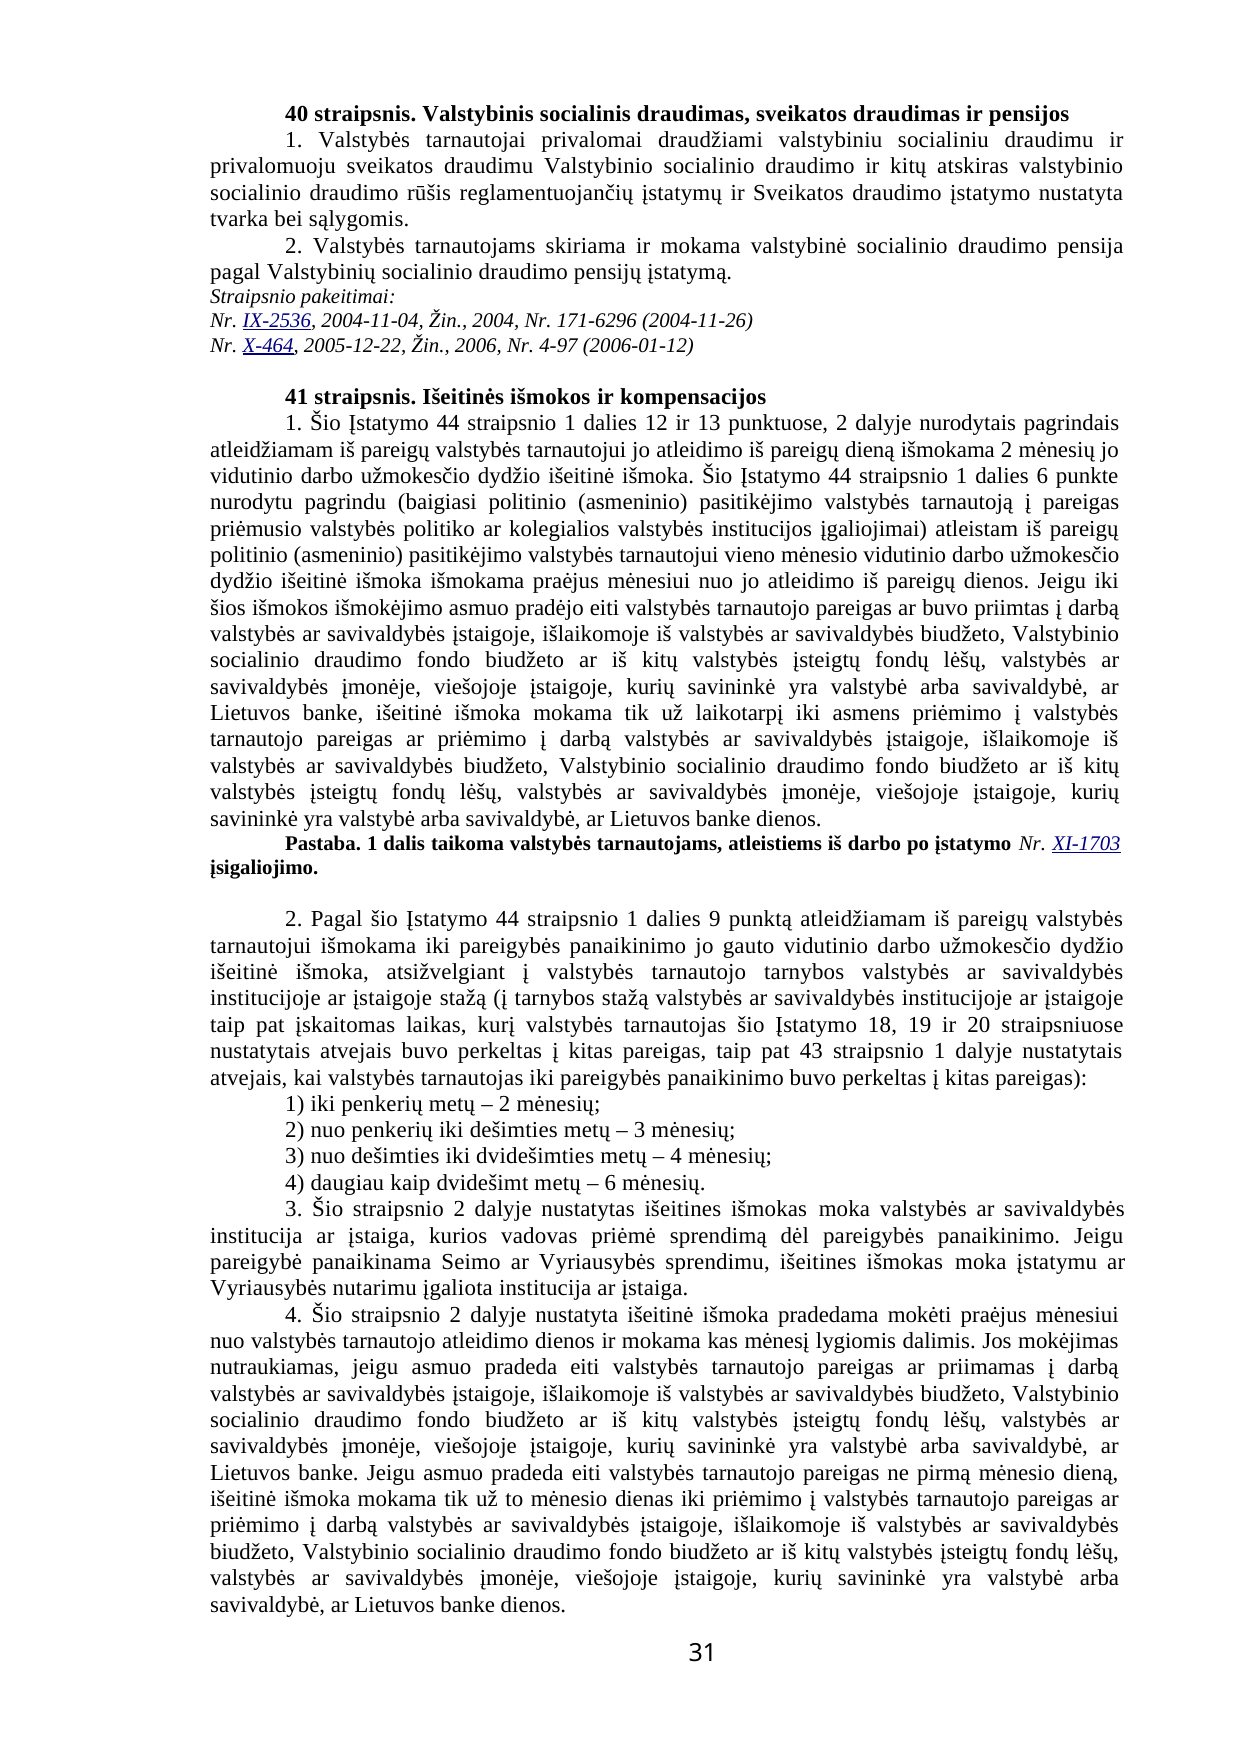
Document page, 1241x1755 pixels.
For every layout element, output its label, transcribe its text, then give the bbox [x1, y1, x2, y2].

text Nr. IX-2536, 2004-11-04, Žin., 2004, Nr. 171-6296 (2004-11-26) [210, 308, 1120, 332]
text Straipsnio pakeitimai: [210, 284, 1126, 308]
text 4) daugiau kaip dvidešimt metų – 6 mėnesių. [210, 1169, 1126, 1195]
text 1. Šio Įstatymo 44 straipsnio 1 dalies 12 ir 13 punktuose, 2 dalyje nurodytais pagrindais atleidžiamam iš pareigų valstybės tarnautojui jo atleidimo iš pareigų dieną išmokama 2 mėnesių jo vidutinio darbo užmokesčio dydžio išeitinė išmoka. Šio Įstatymo 44 straipsnio 1 dalies 6 punkte nurodytu pagrindu (baigiasi politinio (asmeninio) pasitikėjimo valstybės tarnautoją į pareigas priėmusio valstybės politiko ar kolegialios valstybės institucijos įgaliojimai) atleistam iš pareigų politinio (asmeninio) pasitikėjimo valstybės tarnautojui vieno mėnesio vidutinio darbo užmokesčio dydžio išeitinė išmoka išmokama praėjus mėnesiui nuo jo atleidimo iš pareigų dienos. Jeigu iki šios išmokos išmokėjimo asmuo pradėjo eiti valstybės tarnautojo pareigas ar buvo priimtas į darbą valstybės ar savivaldybės įstaigoje, išlaikomoje iš valstybės ar savivaldybės biudžeto, Valstybinio socialinio draudimo fondo biudžeto ar iš kitų valstybės įsteigtų fondų lėšų, valstybės ar savivaldybės įmonėje, viešojoje įstaigoje, kurių savininkė yra valstybė arba savivaldybė, ar Lietuvos banke, išeitinė išmoka mokama tik už laikotarpį iki asmens priėmimo į valstybės tarnautojo pareigas ar priėmimo į darbą valstybės ar savivaldybės įstaigoje, išlaikomoje iš valstybės ar savivaldybės biudžeto, Valstybinio socialinio draudimo fondo biudžeto ar iš kitų valstybės įsteigtų fondų lėšų, valstybės ar savivaldybės įmonėje, viešojoje įstaigoje, kurių savininkė yra valstybė arba savivaldybė, ar Lietuvos banke dienos. [210, 409, 1120, 831]
text 2. Pagal šio Įstatymo 44 straipsnio 1 dalies 9 punktą atleidžiamam iš pareigų valstybės tarnautojui išmokama iki pareigybės panaikinimo jo gauto vidutinio darbo užmokesčio dydžio išeitinė išmoka, atsižvelgiant į valstybės tarnautojo tarnybos valstybės ar savivaldybės institucijoje ar įstaigoje stažą (į tarnybos stažą valstybės ar savivaldybės institucijoje ar įstaigoje taip pat įskaitomas laikas, kurį valstybės tarnautojas šio Įstatymo 18, 19 ir 20 straipsniuose nustatytais atvejais buvo perkeltas į kitas pareigas, taip pat 43 straipsnio 1 dalyje nustatytais atvejais, kai valstybės tarnautojas iki pareigybės panaikinimo buvo perkeltas į kitas pareigas): [210, 905, 1126, 1090]
text 3. Šio straipsnio 2 dalyje nustatytas išeitines išmokas moka valstybės ar savivaldybės institucija ar įstaiga, kurios vadovas priėmė sprendimą dėl pareigybės panaikinimo. Jeigu pareigybė panaikinama Seimo ar Vyriausybės sprendimu, išeitines išmokas moka įstatymu ar Vyriausybės nutarimu įgaliota institucija ar įstaiga. [210, 1195, 1126, 1301]
text 4. Šio straipsnio 2 dalyje nustatyta išeitinė išmoka pradedama mokėti praėjus mėnesiui nuo valstybės tarnautojo atleidimo dienos ir mokama kas mėnesį lygiomis dalimis. Jos mokėjimas nutraukiamas, jeigu asmuo pradeda eiti valstybės tarnautojo pareigas ar priimamas į darbą valstybės ar savivaldybės įstaigoje, išlaikomoje iš valstybės ar savivaldybės biudžeto, Valstybinio socialinio draudimo fondo biudžeto ar iš kitų valstybės įsteigtų fondų lėšų, valstybės ar savivaldybės įmonėje, viešojoje įstaigoje, kurių savininkė yra valstybė arba savivaldybė, ar Lietuvos banke. Jeigu asmuo pradeda eiti valstybės tarnautojo pareigas ne pirmą mėnesio dieną, išeitinė išmoka mokama tik už to mėnesio dienas iki priėmimo į valstybės tarnautojo pareigas ar priėmimo į darbą valstybės ar savivaldybės įstaigoje, išlaikomoje iš valstybės ar savivaldybės biudžeto, Valstybinio socialinio draudimo fondo biudžeto ar iš kitų valstybės įsteigtų fondų lėšų, valstybės ar savivaldybės įmonėje, viešojoje įstaigoje, kurių savininkė yra valstybė arba savivaldybė, ar Lietuvos banke dienos. [210, 1301, 1120, 1617]
text 2. Valstybės tarnautojams skiriama ir mokama valstybinė socialinio draudimo pensija pagal Valstybinių socialinio draudimo pensijų įstatymą. [210, 232, 1126, 284]
text Nr. X-464, 2005-12-22, Žin., 2006, Nr. 4-97 (2006-01-12) [210, 332, 1120, 357]
text Pastaba. 1 dalis taikoma valstybės tarnautojams, atleistiems iš darbo po įstatymo Nr. XI-1703 įsigaliojimo. [210, 831, 1120, 879]
text 3) nuo dešimties iki dvidešimties metų – 4 mėnesių; [210, 1143, 1126, 1169]
text 41 straipsnis. Išeitinės išmokos ir kompensacijos [210, 383, 1126, 409]
text 40 straipsnis. Valstybinis socialinis draudimas, sveikatos draudimas ir pensijos [285, 100, 1126, 126]
text 2) nuo penkerių iki dešimties metų – 3 mėnesių; [210, 1116, 1126, 1143]
text 1) iki penkerių metų – 2 mėnesių; [210, 1090, 1126, 1116]
text 1. Valstybės tarnautojai privalomai draudžiami valstybiniu socialiniu draudimu ir privalomuoju sveikatos draudimu Valstybinio socialinio draudimo ir kitų atskiras valstybinio socialinio draudimo rūšis reglamentuojančių įstatymų ir Sveikatos draudimo įstatymo nustatyta tvarka bei sąlygomis. [210, 126, 1126, 232]
